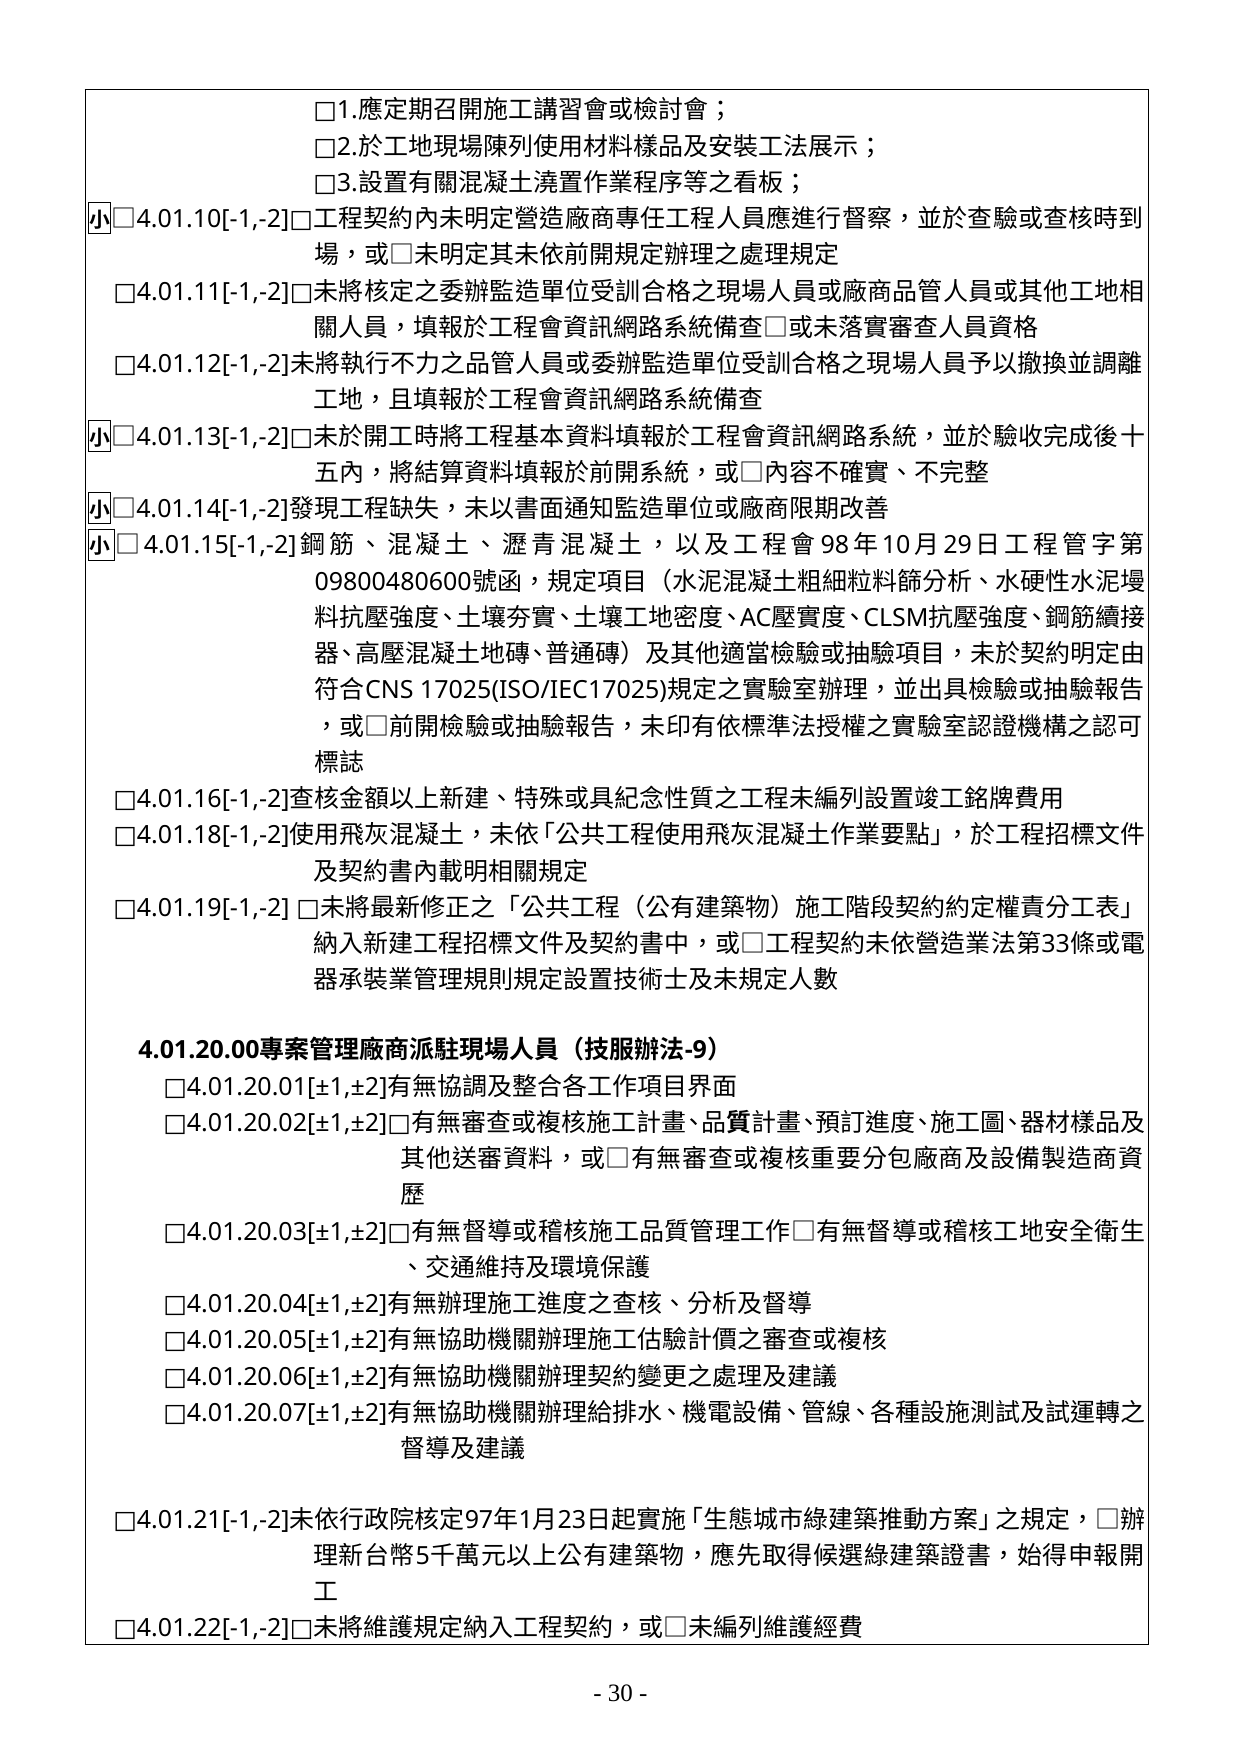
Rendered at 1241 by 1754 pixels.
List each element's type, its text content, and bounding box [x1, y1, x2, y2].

table_cell □1.應定期召開施工講習會或檢討會； □2.於工地現場陳列使用材料樣品及安裝工法展示； □3.設置有關混凝土澆置作業程序等之看板； 小□4.01.10[-1,-2]□工程契約內未明定營造廠商專任工程人員應進行督察，並於查驗或查核時到場，或□未明定其未依前開規定辦理之處理規定 □4.01.11[-1,-2]□未將核定之委辦監造單位受訓合格之現場人員或廠商品管人員或其他工地相關人員，填報於工程會資訊網路系統備查□或未落實審查人員資格 □4.01.12[-1,-2]未將執行不力之品管人員或委辦監造單位受訓合格之現場人員予以撤換並調離工地，且填報於工程會資訊網路系統備查 小□4.01.13[-1,-2]□未於開工時將工程基本資料填報於工程會資訊網路系統，並於驗收完成後十五內，將結算資料填報於前開系統，或□內容不確實、不完整 小□4.01.14[-1,-2]發現工程缺失，未以書面通知監造單位或廠商限期改善 小□4.01.15[-1,-2]鋼筋、混凝土、瀝青混凝土，以及工程會98年10月29日工程管字第09800480600號函，規定項目（水泥混凝土粗細粒料篩分析、水硬性水泥墁料抗壓強度、土壤夯實、土壤工地密度、AC壓實度、CLSM抗壓強度、鋼筋續接器、高壓混凝土地磚、普通磚）及其他適當檢驗或抽驗項目，未於契約明定由符合CNS 17025(ISO/IEC17025)規定之實驗室辦理，並出具檢驗或抽驗報告，或□前開檢驗或抽驗報告，未印有依標準法授權之實驗室認證機構之認可標誌 □4.01.16[-1,-2]查核金額以上新建、特殊或具紀念性質之工程未編列設置竣工銘牌費用 □4.01.18[-1,-2]使用飛灰混凝土，未依「公共工程使用飛灰混凝土作業要點」，於工程招標文件及契約書內載明相關規定 □4.01.19[-1,-2] □未將最新修正之「公共工程（公有建築物）施工階段契約約定權責分工表」納入新建工程招標文件及契約書中，或□工程契約未依營造業法第33條或電器承裝業管理規則規定設置技術士及未規定人數 4.01.20.00專案管理廠商派駐現場人員（技服辦法-9） □4.01.20.01[±1,±2]有無協調及整合各工作項目界面 □4.01.20.02[±1,±2]□有無審查或複核施工計畫、品質計畫、預訂進度、施工圖、器材樣品及其他送審資料，或□有無審查或複核重要分包廠商及設備製造商資歷 □4.01.20.03[±1,±2]□有無督導或稽核施工品質管理工作□有無督導或稽核工地安全衛生、交通維持及環境保護 □4.01.20.04[±1,±2]有無辦理施工進度之查核、分析及督導 □4.01.20.05[±1,±2]有無協助機關辦理施工估驗計價之審查或複核 □4.01.20.06[±1,±2]有無協助機關辦理契約變更之處理及建議 □4.01.20.07[±1,±2]有無協助機關辦理給排水、機電設備、管線、各種設施測試及試運轉之督導及建議 □4.01.21[-1,-2]未依行政院核定97年1月23日起實施「生態城市綠建築推動方案」之規定，□辦理新台幣5千萬元以上公有建築物，應先取得候選綠建築證書，始得申報開工 □4.01.22[-1,-2]□未將維護規定納入工程契約，或□未編列維護經費 [86, 90, 1148, 1644]
